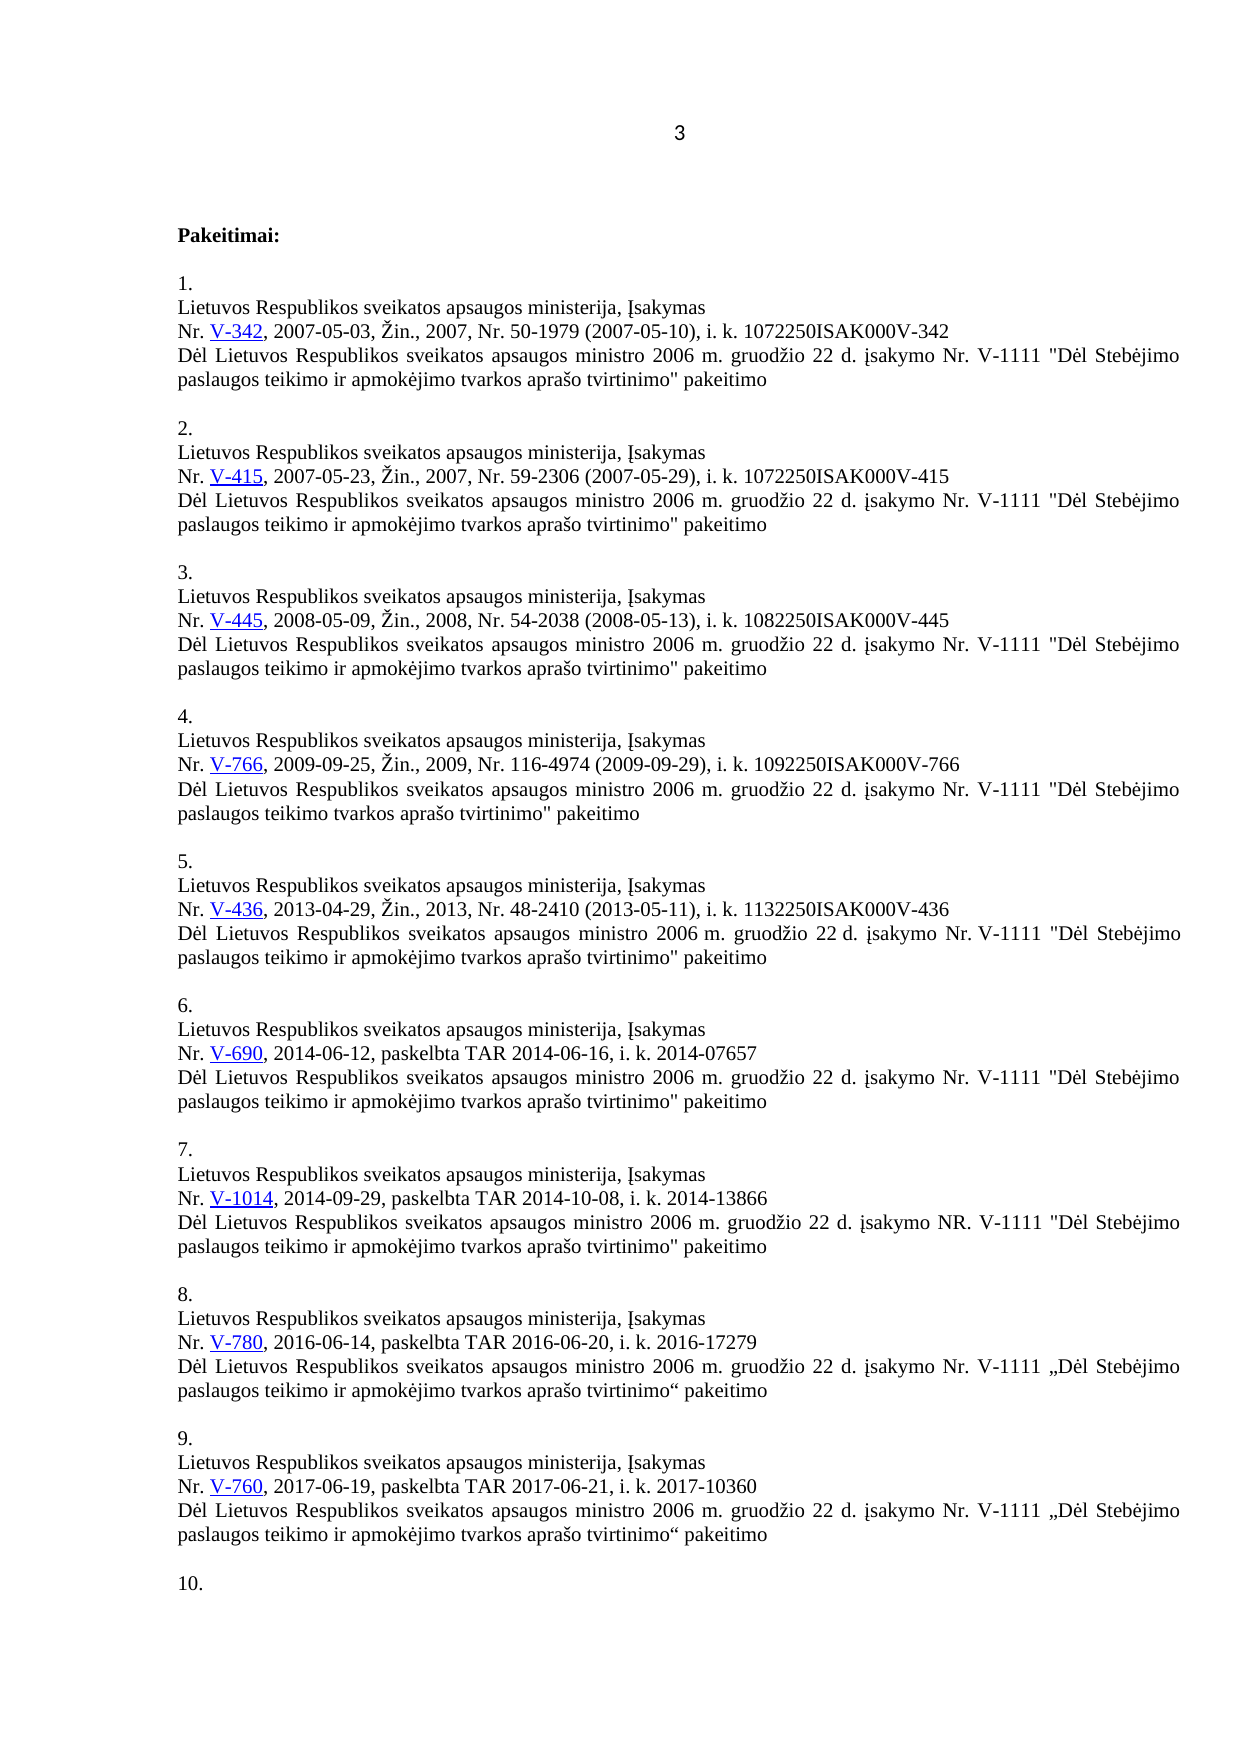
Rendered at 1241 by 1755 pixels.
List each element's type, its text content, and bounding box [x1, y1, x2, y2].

text 2. [177, 416, 1181, 439]
text Lietuvos Respublikos sveikatos apsaugos ministerija, Įsakymas [177, 439, 1181, 464]
text 1. [177, 271, 1181, 295]
text Dėl Lietuvos Respublikos sveikatos apsaugos ministro 2006 m. gruodžio 22 d. įsakymo Nr. V-1111 „Dėl Stebėjimo paslaugos teikimo ir apmokėjimo tvarkos aprašo tvirtinimo“ pakeitimo [177, 1498, 1181, 1546]
text Nr. V-1014, 2014-09-29, paskelbta TAR 2014-10-08, i. k. 2014-13866 [177, 1186, 1181, 1209]
text Pakeitimai: [177, 223, 1181, 247]
text Lietuvos Respublikos sveikatos apsaugos ministerija, Įsakymas [177, 295, 1181, 319]
text Lietuvos Respublikos sveikatos apsaugos ministerija, Įsakymas [177, 584, 1181, 608]
text Dėl Lietuvos Respublikos sveikatos apsaugos ministro 2006 m. gruodžio 22 d. įsakymo Nr. V-1111 „Dėl Stebėjimo paslaugos teikimo ir apmokėjimo tvarkos aprašo tvirtinimo“ pakeitimo [177, 1354, 1181, 1402]
text Dėl Lietuvos Respublikos sveikatos apsaugos ministro 2006 m. gruodžio 22 d. įsakymo Nr. V-1111 "Dėl Stebėjimo paslaugos teikimo ir apmokėjimo tvarkos aprašo tvirtinimo" pakeitimo [177, 632, 1181, 680]
text Dėl Lietuvos Respublikos sveikatos apsaugos ministro 2006 m. gruodžio 22 d. įsakymo Nr. V-1111 "Dėl Stebėjimo paslaugos teikimo tvarkos aprašo tvirtinimo" pakeitimo [177, 776, 1181, 824]
text Lietuvos Respublikos sveikatos apsaugos ministerija, Įsakymas [177, 873, 1181, 897]
text 8. [177, 1282, 1181, 1306]
text Lietuvos Respublikos sveikatos apsaugos ministerija, Įsakymas [177, 728, 1181, 752]
text Nr. V-436, 2013-04-29, Žin., 2013, Nr. 48-2410 (2013-05-11), i. k. 1132250ISAK000V-436 [177, 897, 1181, 921]
text Dėl Lietuvos Respublikos sveikatos apsaugos ministro 2006 m. gruodžio 22 d. įsakymo Nr. V-1111 "Dėl Stebėjimo paslaugos teikimo ir apmokėjimo tvarkos aprašo tvirtinimo" pakeitimo [177, 343, 1181, 391]
text Nr. V-690, 2014-06-12, paskelbta TAR 2014-06-16, i. k. 2014-07657 [177, 1041, 1181, 1065]
text Dėl Lietuvos Respublikos sveikatos apsaugos ministro 2006 m. gruodžio 22 d. įsakymo NR. V-1111 "Dėl Stebėjimo paslaugos teikimo ir apmokėjimo tvarkos aprašo tvirtinimo" pakeitimo [177, 1209, 1181, 1258]
text Nr. V-780, 2016-06-14, paskelbta TAR 2016-06-20, i. k. 2016-17279 [177, 1330, 1181, 1354]
text 3. [177, 560, 1181, 584]
text Dėl Lietuvos Respublikos sveikatos apsaugos ministro 2006 m. gruodžio 22 d. įsakymo Nr. V-1111 "Dėl Stebėjimo paslaugos teikimo ir apmokėjimo tvarkos aprašo tvirtinimo" pakeitimo [177, 488, 1181, 536]
text Nr. V-445, 2008-05-09, Žin., 2008, Nr. 54-2038 (2008-05-13), i. k. 1082250ISAK000V-445 [177, 608, 1181, 632]
text 4. [177, 704, 1181, 728]
text Nr. V-415, 2007-05-23, Žin., 2007, Nr. 59-2306 (2007-05-29), i. k. 1072250ISAK000V-415 [177, 464, 1181, 488]
text Lietuvos Respublikos sveikatos apsaugos ministerija, Įsakymas [177, 1161, 1181, 1186]
text 5. [177, 849, 1181, 873]
text Lietuvos Respublikos sveikatos apsaugos ministerija, Įsakymas [177, 1017, 1181, 1041]
text 10. [177, 1571, 1181, 1594]
text 7. [177, 1137, 1181, 1161]
text Dėl Lietuvos Respublikos sveikatos apsaugos ministro 2006 m. gruodžio 22 d. įsakymo Nr. V-1111 "Dėl Stebėjimo paslaugos teikimo ir apmokėjimo tvarkos aprašo tvirtinimo" pakeitimo [177, 921, 1181, 969]
text Nr. V-766, 2009-09-25, Žin., 2009, Nr. 116-4974 (2009-09-29), i. k. 1092250ISAK000V-766 [177, 752, 1181, 776]
text 9. [177, 1426, 1181, 1450]
text Lietuvos Respublikos sveikatos apsaugos ministerija, Įsakymas [177, 1306, 1181, 1330]
text Nr. V-342, 2007-05-03, Žin., 2007, Nr. 50-1979 (2007-05-10), i. k. 1072250ISAK000V-342 [177, 319, 1181, 343]
text Nr. V-760, 2017-06-19, paskelbta TAR 2017-06-21, i. k. 2017-10360 [177, 1474, 1181, 1498]
text Dėl Lietuvos Respublikos sveikatos apsaugos ministro 2006 m. gruodžio 22 d. įsakymo Nr. V-1111 "Dėl Stebėjimo paslaugos teikimo ir apmokėjimo tvarkos aprašo tvirtinimo" pakeitimo [177, 1065, 1181, 1113]
text Lietuvos Respublikos sveikatos apsaugos ministerija, Įsakymas [177, 1450, 1181, 1474]
text 6. [177, 993, 1181, 1017]
